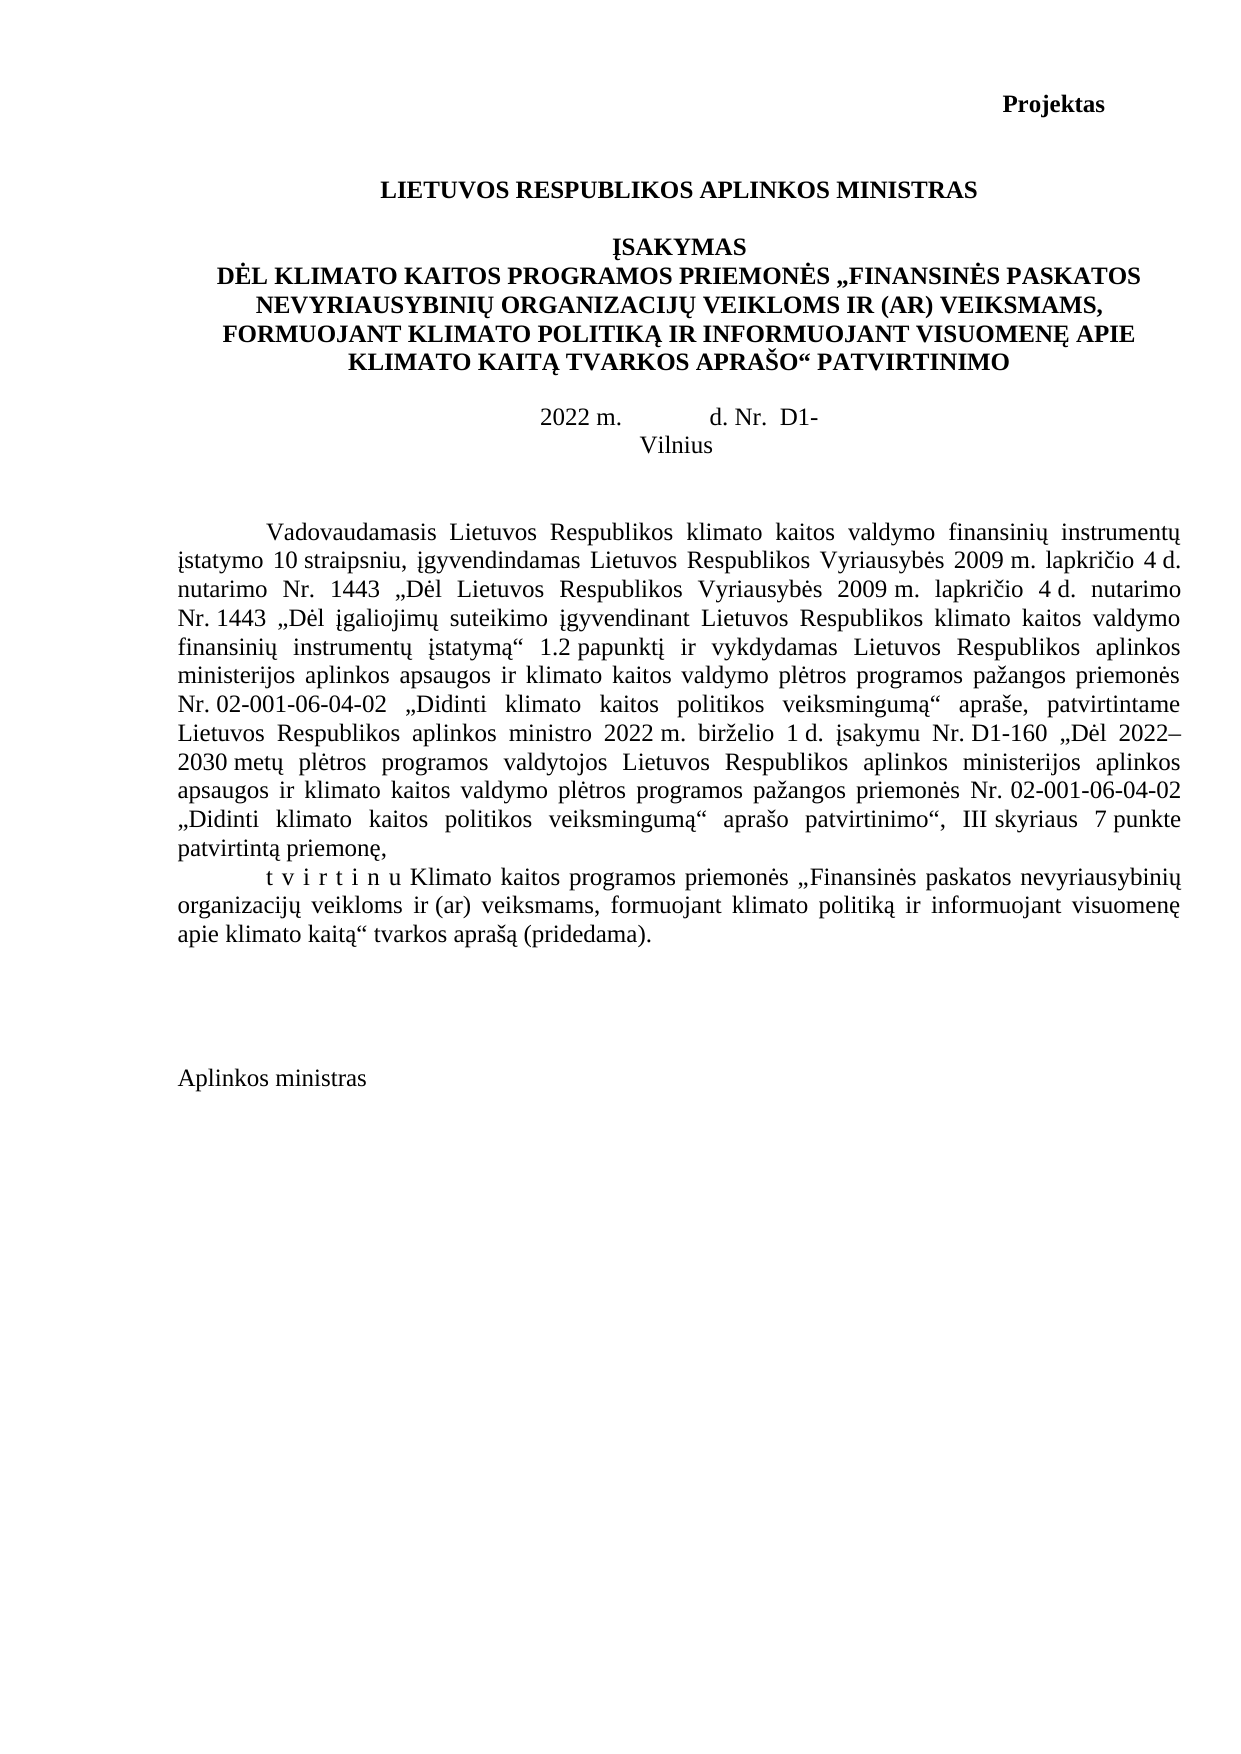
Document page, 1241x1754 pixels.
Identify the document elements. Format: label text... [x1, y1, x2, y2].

text DĖL KLIMATO KAITOS PROGRAMOS PRIEMONĖS „FINANSINĖS PASKATOS NEVYRIAUSYBINIŲ ORGANIZACIJŲ VEIKLOMS IR (AR) VEIKSMAMS, FORMUOJANT KLIMATO POLITIKĄ IR INFORMUOJANT VISUOMENĘ APIE KLIMATO KAITĄ TVARKOS APRAŠO“ PATVIRTINIMO [177, 261, 1181, 376]
subtitle Projektas [177, 89, 1181, 117]
text 2022 m. d. Nr. D1- [177, 402, 1181, 430]
text Vilnius [177, 430, 1181, 488]
text ĮSAKYMAS [177, 232, 1181, 261]
text Aplinkos ministras [177, 1063, 1181, 1092]
text t v i r t i n u Klimato kaitos programos priemonės „Finansinės paskatos nevyriausybinių organizacijų veikloms ir (ar) veiksmams, formuojant klimato politiką ir informuojant visuomenę apie klimato kaitą“ tvarkos aprašą (pridedama). [177, 862, 1181, 948]
text Vadovaudamasis Lietuvos Respublikos klimato kaitos valdymo finansinių instrumentų įstatymo 10 straipsniu, įgyvendindamas Lietuvos Respublikos Vyriausybės 2009 m. lapkričio 4 d. nutarimo Nr. 1443 „Dėl Lietuvos Respublikos Vyriausybės 2009 m. lapkričio 4 d. nutarimo Nr. 1443 „Dėl įgaliojimų suteikimo įgyvendinant Lietuvos Respublikos klimato kaitos valdymo finansinių instrumentų įstatymą“ 1.2 papunktį ir vykdydamas Lietuvos Respublikos aplinkos ministerijos aplinkos apsaugos ir klimato kaitos valdymo plėtros programos pažangos priemonės Nr. 02-001-06-04-02 „Didinti klimato kaitos politikos veiksmingumą“ apraše, patvirtintame Lietuvos Respublikos aplinkos ministro 2022 m. birželio 1 d. įsakymu Nr. D1-160 „Dėl 2022–2030 metų plėtros programos valdytojos Lietuvos Respublikos aplinkos ministerijos aplinkos apsaugos ir klimato kaitos valdymo plėtros programos pažangos priemonės Nr. 02-001-06-04-02 „Didinti klimato kaitos politikos veiksmingumą“ aprašo patvirtinimo“, III skyriaus 7 punkte patvirtintą priemonę, [177, 517, 1181, 862]
text LIETUVOS RESPUBLIKOS APLINKOS MINISTRAS [177, 175, 1181, 204]
